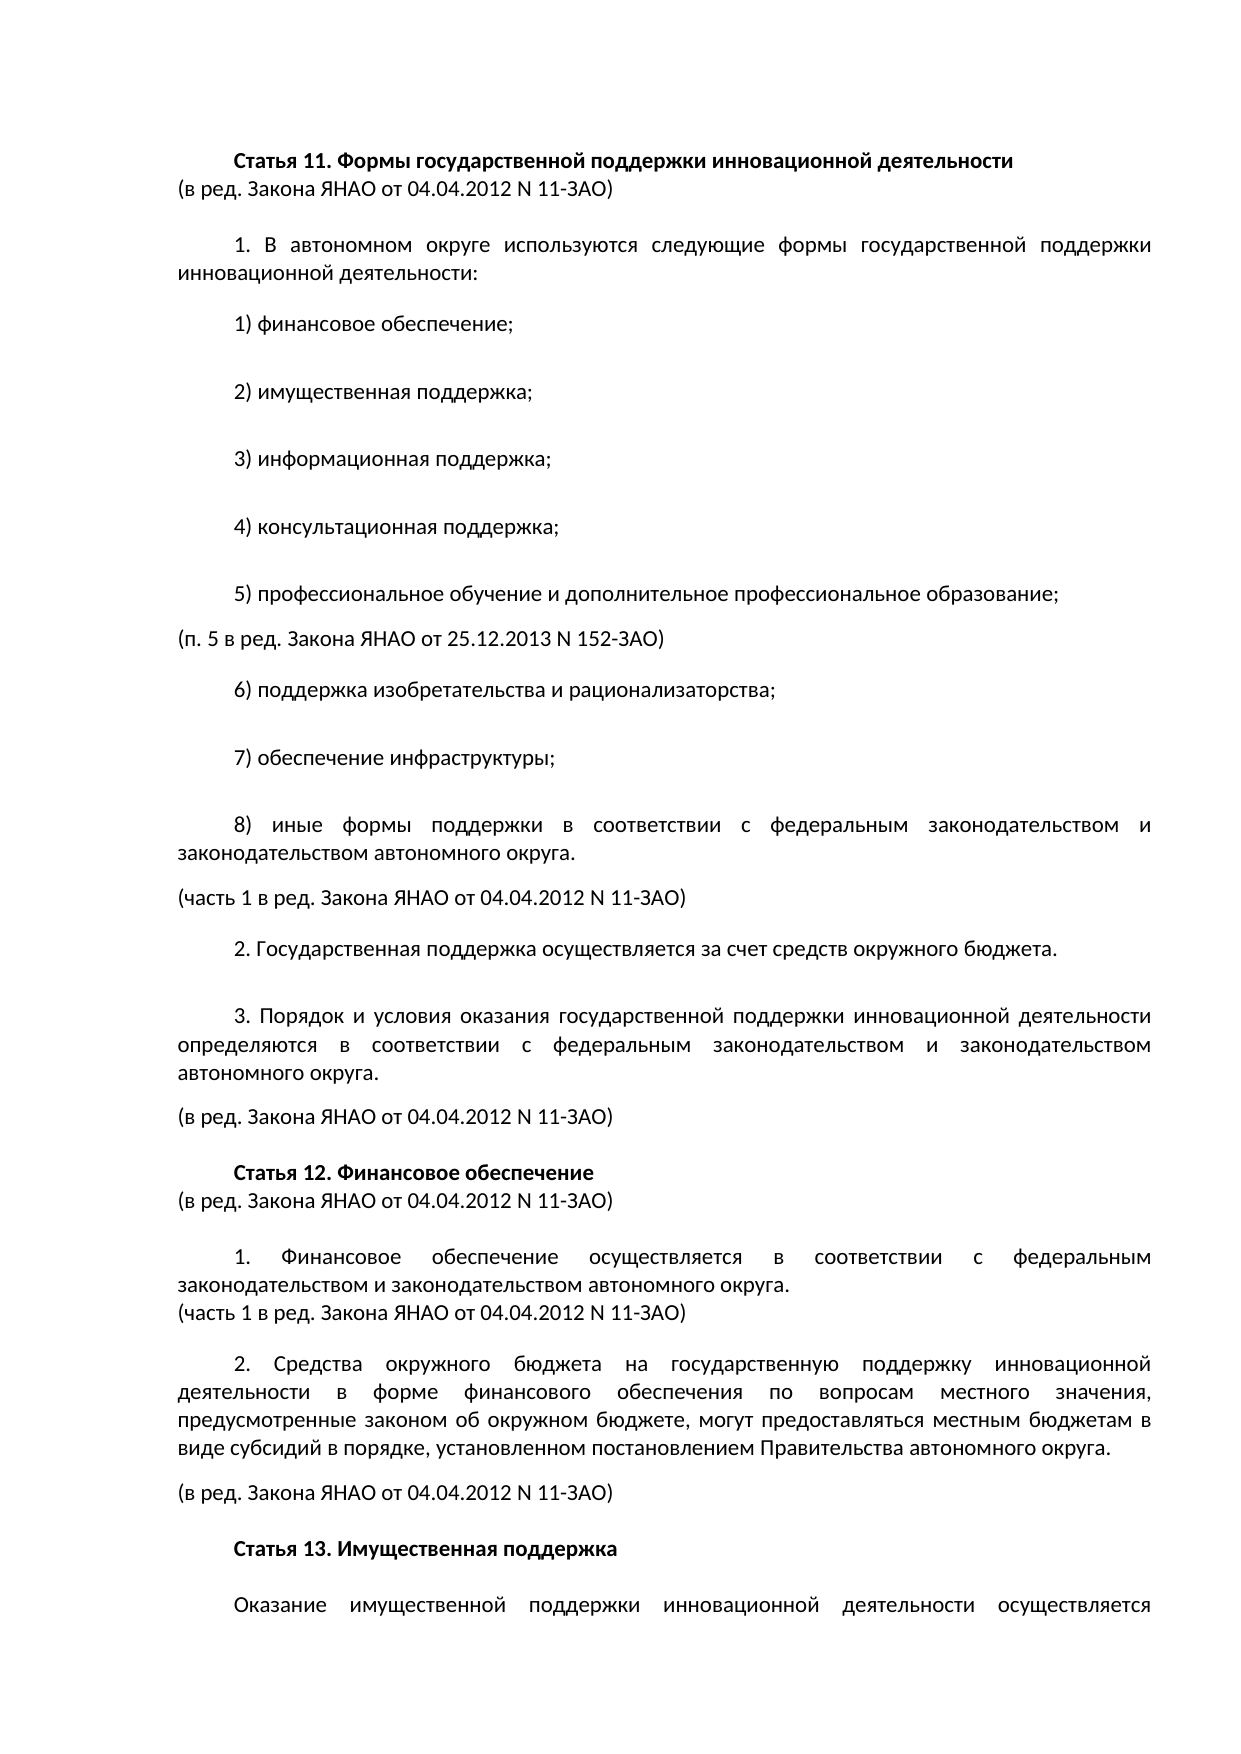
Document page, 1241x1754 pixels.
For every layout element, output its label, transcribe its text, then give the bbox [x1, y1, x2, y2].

text 2) имущественная поддержка; [177, 377, 1152, 405]
text Оказание имущественной поддержки инновационной деятельности осуществляется [177, 1590, 1152, 1618]
text 6) поддержка изобретательства и рационализаторства; [177, 675, 1152, 703]
text (в ред. Закона ЯНАО от 04.04.2012 N 11-ЗАО) [177, 1186, 1152, 1214]
title Статья 11. Формы государственной поддержки инновационной деятельности [177, 146, 1152, 174]
text (п. 5 в ред. Закона ЯНАО от 25.12.2013 N 152-ЗАО) [177, 624, 1152, 652]
text (в ред. Закона ЯНАО от 04.04.2012 N 11-ЗАО) [177, 1102, 1152, 1130]
text 5) профессиональное обучение и дополнительное профессиональное образование; [177, 579, 1152, 608]
text (часть 1 в ред. Закона ЯНАО от 04.04.2012 N 11-ЗАО) [177, 883, 1152, 911]
title Статья 13. Имущественная поддержка [177, 1534, 1152, 1562]
text 1. В автономном округе используются следующие формы государственной поддержки инновационной деятельности: [177, 230, 1152, 286]
text 3. Порядок и условия оказания государственной поддержки инновационной деятельности определяются в соответствии с федеральным законодательством и законодательством автономного округа. [177, 1002, 1152, 1086]
text (в ред. Закона ЯНАО от 04.04.2012 N 11-ЗАО) [177, 1478, 1152, 1506]
text 3) информационная поддержка; [177, 444, 1152, 472]
text 4) консультационная поддержка; [177, 512, 1152, 540]
text 1. Финансовое обеспечение осуществляется в соответствии с федеральным законодательством и законодательством автономного округа. [177, 1242, 1152, 1298]
text 7) обеспечение инфраструктуры; [177, 743, 1152, 771]
title Статья 12. Финансовое обеспечение [177, 1158, 1152, 1186]
text 2. Государственная поддержка осуществляется за счет средств окружного бюджета. [177, 934, 1152, 962]
text 8) иные формы поддержки в соответствии с федеральным законодательством и законодательством автономного округа. [177, 810, 1152, 866]
text 2. Средства окружного бюджета на государственную поддержку инновационной деятельности в форме финансового обеспечения по вопросам местного значения, предусмотренные законом об окружном бюджете, могут предоставляться местным бюджетам в виде субсидий в порядке, установленном постановлением Правительства автономного округа. [177, 1349, 1152, 1462]
text (часть 1 в ред. Закона ЯНАО от 04.04.2012 N 11-ЗАО) [177, 1298, 1152, 1327]
text 1) финансовое обеспечение; [177, 309, 1152, 337]
text (в ред. Закона ЯНАО от 04.04.2012 N 11-ЗАО) [177, 174, 1152, 202]
